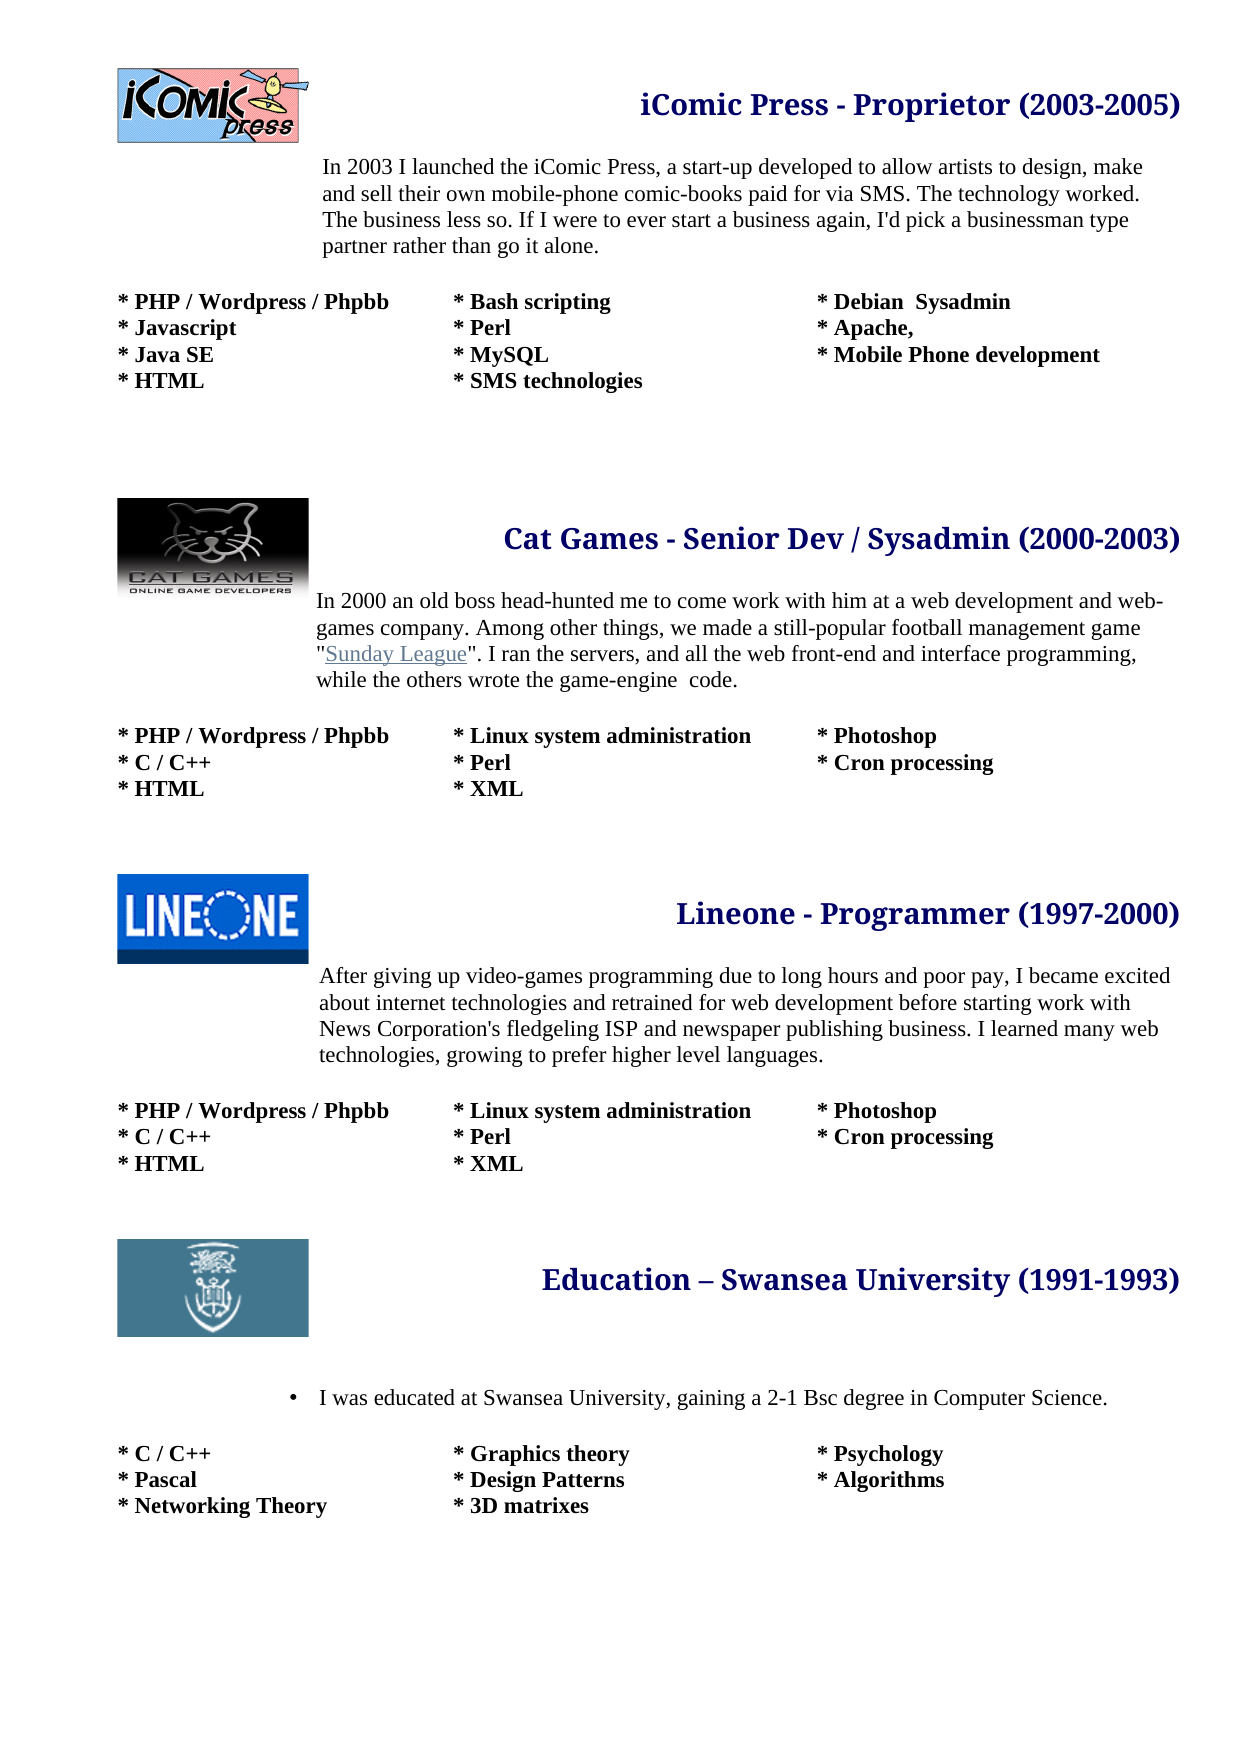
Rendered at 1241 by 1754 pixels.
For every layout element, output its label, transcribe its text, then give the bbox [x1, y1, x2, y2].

table_cell [117, 1234, 309, 1239]
table_cell [117, 143, 309, 288]
table_cell Cat Games - Senior Dev / Sysadmin (2000-2003) In 2000 an old boss head-hunted me to come work with him at a web development and web-games company. Among other things, we made a still-popular football management game "Sunday League". I ran the servers, and all the web front-end and interface programming, while the others wrote the game-engine code. [309, 493, 1181, 722]
table_cell * Photoshop * Cron processing [817, 723, 1181, 868]
picture [117, 67, 309, 143]
table_cell * Linux system administration * Perl * XML [453, 723, 817, 868]
table_cell * Psychology * Algorithms [817, 1440, 1181, 1624]
picture [117, 498, 309, 599]
picture [117, 874, 309, 964]
table_cell [117, 59, 309, 67]
table_cell [117, 964, 309, 1097]
table_cell * Debian Sysadmin * Apache, * Mobile Phone development [817, 288, 1181, 493]
table_cell [117, 493, 309, 498]
table_cell * Graphics theory * Design Patterns * 3D matrixes [453, 1440, 817, 1624]
table_cell Lineone - Programmer (1997-2000) After giving up video-games programming due to long hours and poor pay, I became excited about internet technologies and retrained for web development before starting work with News Corporation's fledgeling ISP and newspaper publishing business. I learned many web technologies, growing to prefer higher level languages. [309, 868, 1181, 1097]
table_cell * Bash scripting * Perl * MySQL * SMS technologies [453, 288, 817, 493]
table_cell * PHP / Wordpress / Phpbb * C / C++ * HTML [117, 723, 453, 868]
table_cell [117, 1337, 309, 1440]
table_cell Education – Swansea University (1991-1993) I was educated at Swansea University, gaining a 2-1 Bsc degree in Computer Science. [309, 1234, 1181, 1440]
picture [117, 1239, 309, 1337]
table_cell iComic Press - Proprietor (2003-2005) In 2003 I launched the iComic Press, a start-up developed to allow artists to design, make and sell their own mobile-phone comic-books paid for via SMS. The technology worked. The business less so. If I were to ever start a business again, I'd pick a businessman type partner rather than go it alone. [309, 59, 1181, 288]
table_cell * PHP / Wordpress / Phpbb * Javascript * Java SE * HTML [117, 288, 453, 493]
table_cell [117, 868, 309, 874]
table_cell * Linux system administration * Perl * XML [453, 1097, 817, 1234]
table_cell * Photoshop * Cron processing [817, 1097, 1181, 1234]
table_cell * C / C++ * Pascal * Networking Theory [117, 1440, 453, 1624]
table_cell [117, 599, 309, 722]
table_cell * PHP / Wordpress / Phpbb * C / C++ * HTML [117, 1097, 453, 1234]
